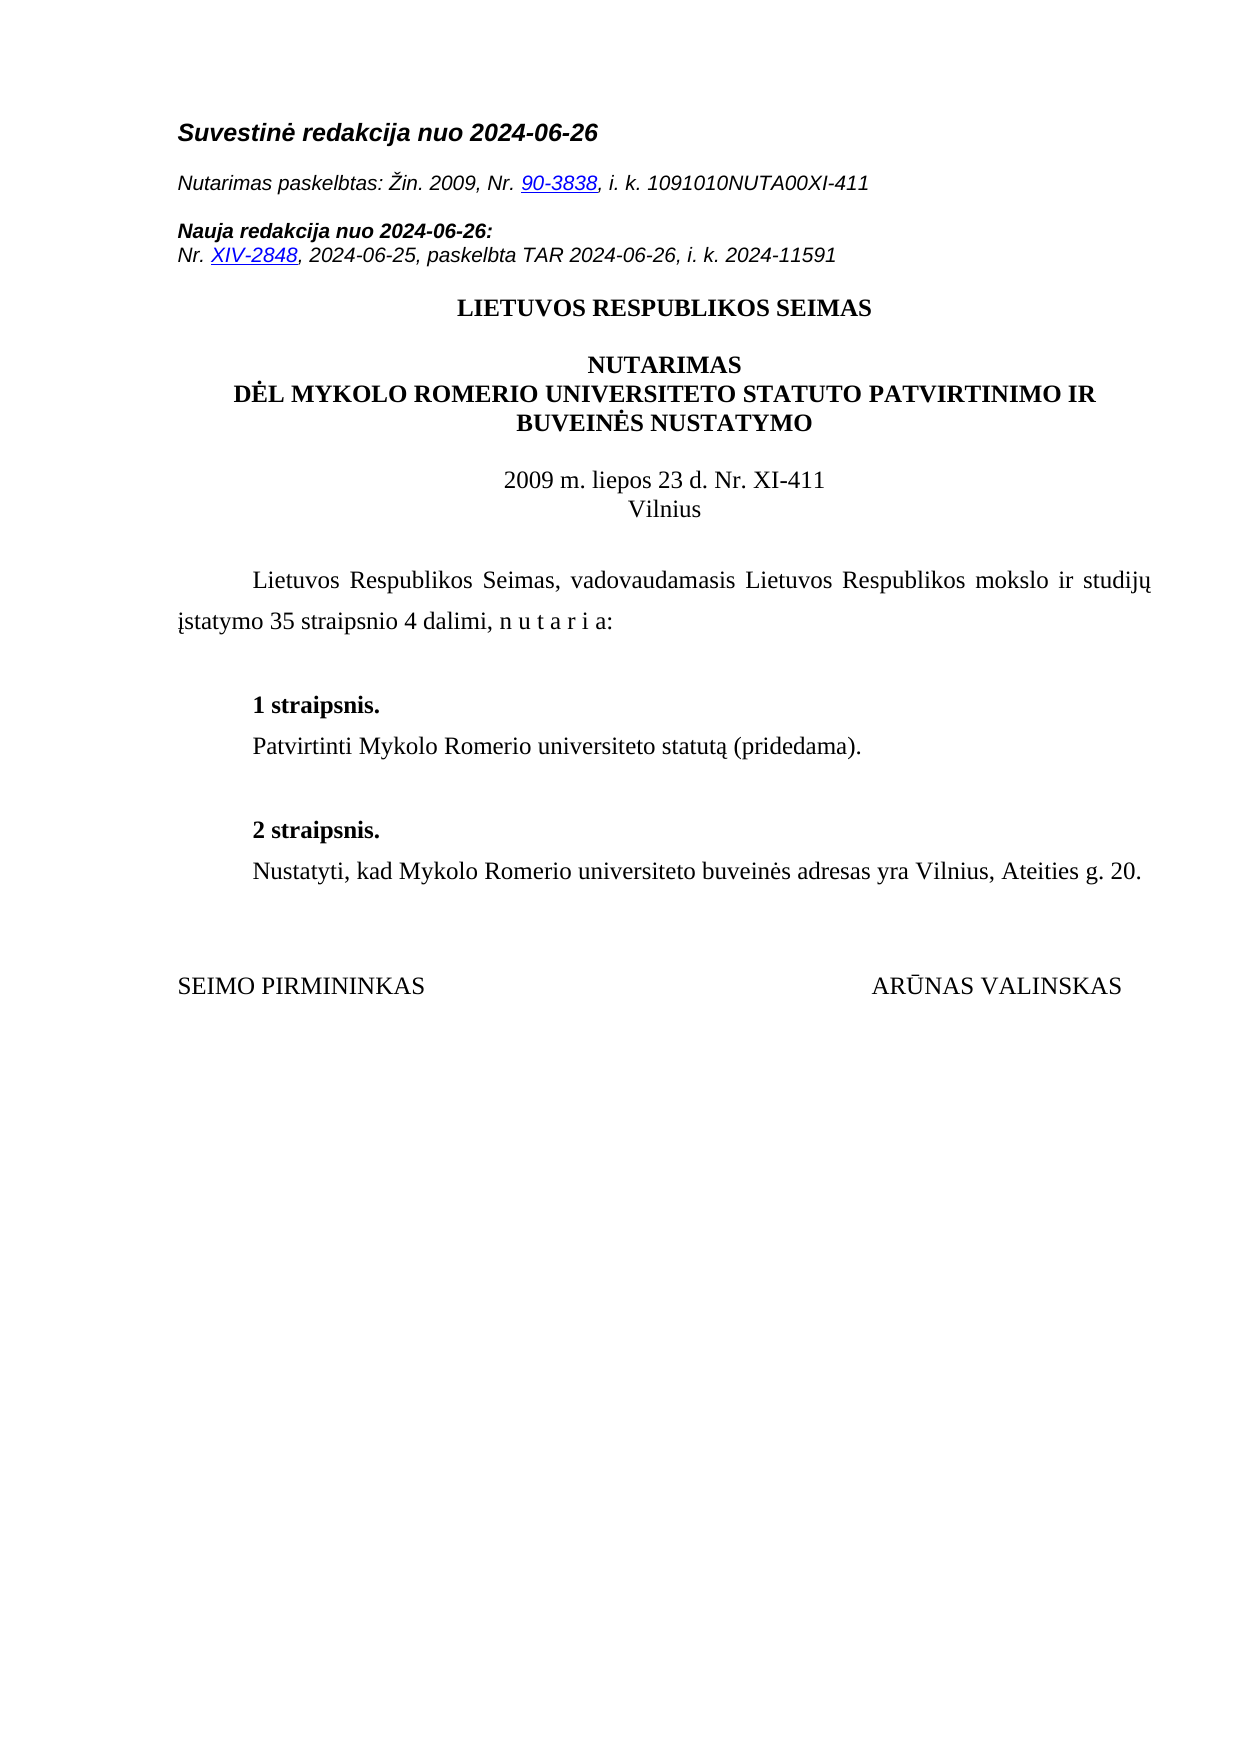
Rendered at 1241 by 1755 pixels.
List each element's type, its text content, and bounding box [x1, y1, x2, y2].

text 2 straipsnis. [177, 802, 1152, 843]
text Patvirtinti Mykolo Romerio universiteto statutą (pridedama). [177, 718, 1152, 760]
text 1 straipsnis. [177, 677, 1152, 718]
text Nr. XIV-2848, 2024-06-25, paskelbta TAR 2024-06-26, i. k. 2024-11591 [177, 243, 1152, 267]
text LIETUVOS RESPUBLIKOS SEIMAS [177, 293, 1152, 322]
text DĖL MYKOLO ROMERIO UNIVERSITETO STATUTO PATVIRTINIMO IR BUVEINĖS NUSTATYMO [177, 379, 1152, 437]
text Nutarimas paskelbtas: Žin. 2009, Nr. 90-3838, i. k. 1091010NUTA00XI-411 [177, 171, 1152, 195]
text Suvestinė redakcija nuo 2024-06-26 [177, 118, 1152, 147]
text Seimo Pirmininkas Arūnas Valinskas [177, 971, 1152, 1000]
text 2009 m. liepos 23 d. Nr. XI-411 [177, 466, 1152, 494]
text Nauja redakcija nuo 2024-06-26: [177, 219, 1152, 243]
text Lietuvos Respublikos Seimas, vadovaudamasis Lietuvos Respublikos mokslo ir studijų įstatymo 35 straipsnio 4 dalimi, nutaria: [177, 552, 1152, 635]
text Vilnius [177, 494, 1152, 523]
text NUTARIMAS [177, 351, 1152, 379]
text Nustatyti, kad Mykolo Romerio universiteto buveinės adresas yra Vilnius, Ateities g. 20. [177, 843, 1152, 885]
